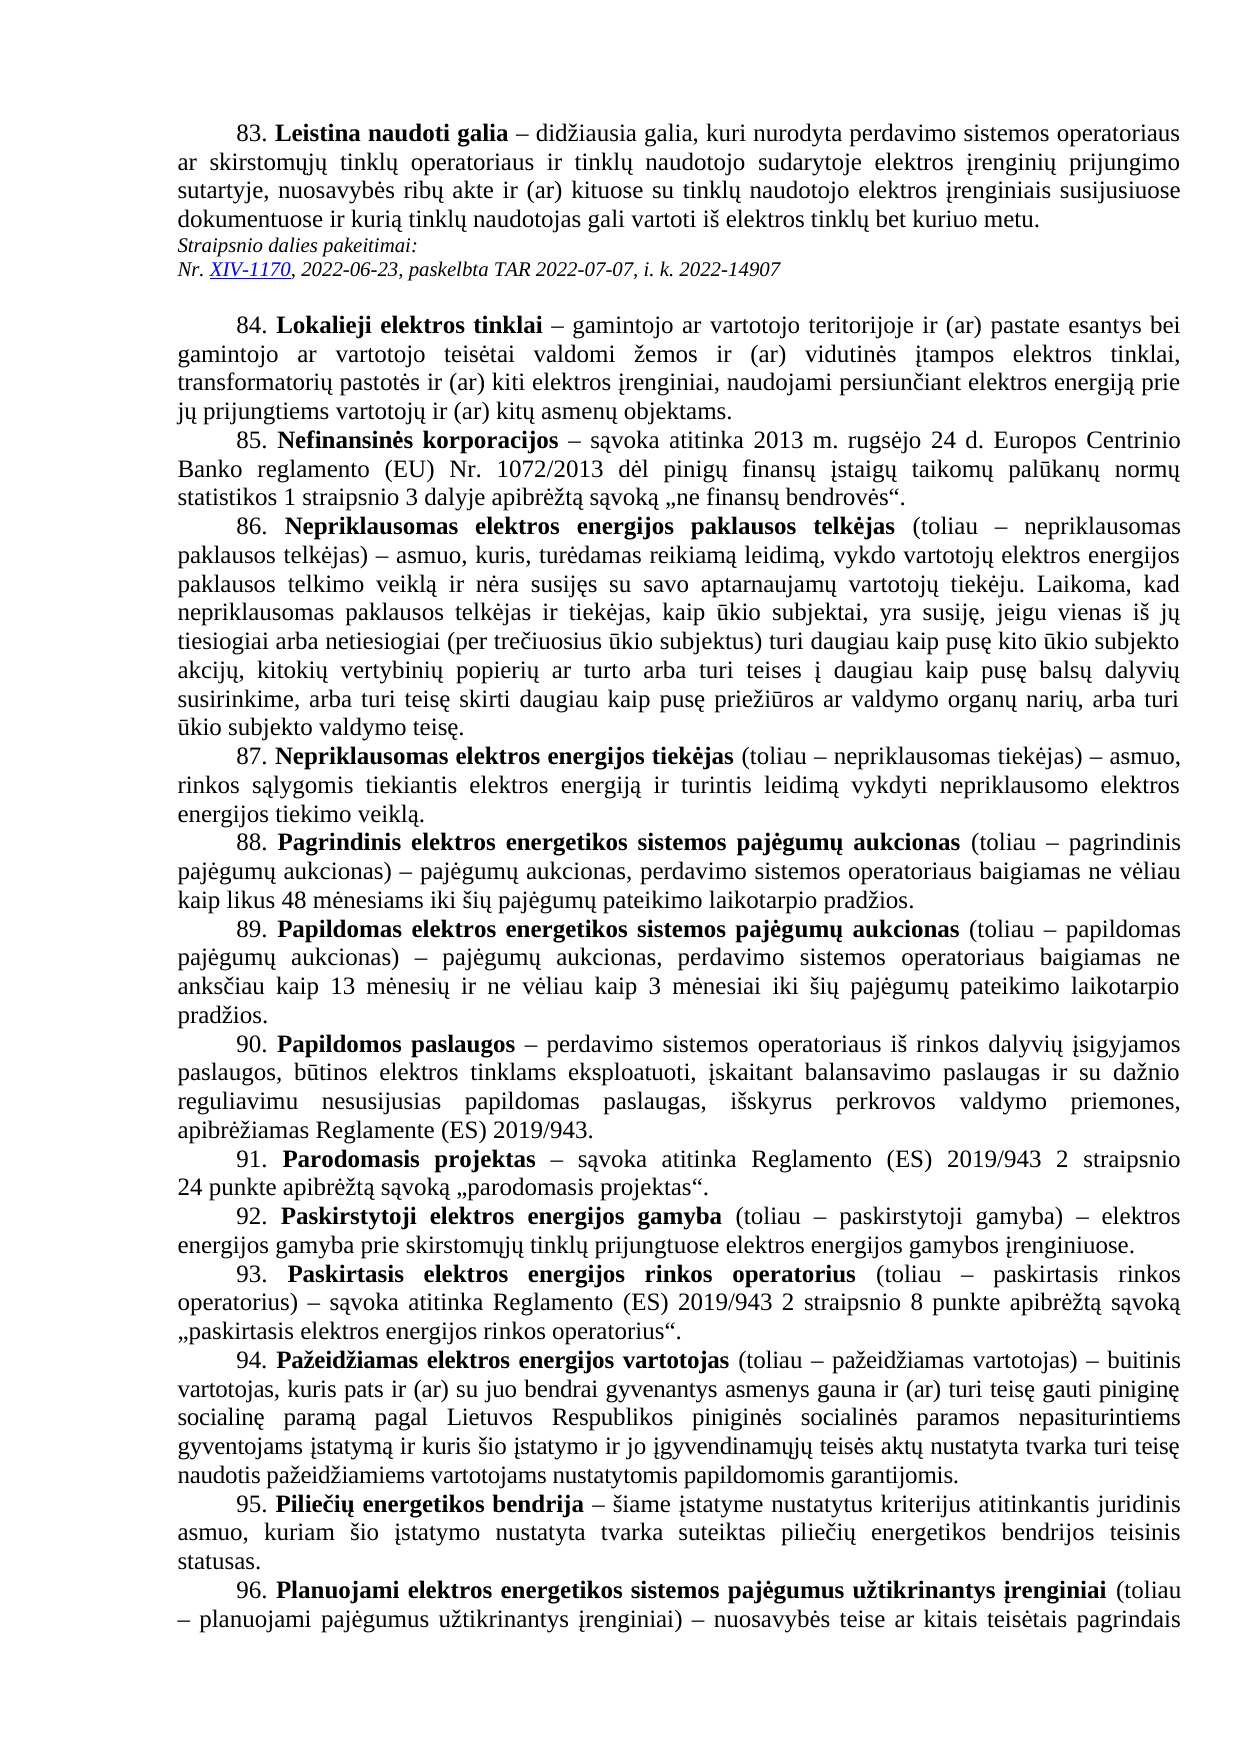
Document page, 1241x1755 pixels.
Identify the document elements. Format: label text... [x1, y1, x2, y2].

text 84. Lokalieji elektros tinklai – gamintojo ar vartotojo teritorijoje ir (ar) pastate esantys bei gamintojo ar vartotojo teisėtai valdomi žemos ir (ar) vidutinės įtampos elektros tinklai, transformatorių pastotės ir (ar) kiti elektros įrenginiai, naudojami persiunčiant elektros energiją prie jų prijungtiems vartotojų ir (ar) kitų asmenų objektams. [177, 310, 1181, 425]
text Straipsnio dalies pakeitimai: [177, 233, 1181, 257]
text 89. Papildomas elektros energetikos sistemos pajėgumų aukcionas (toliau – papildomas pajėgumų aukcionas) – pajėgumų aukcionas, perdavimo sistemos operatoriaus baigiamas ne anksčiau kaip 13 mėnesių ir ne vėliau kaip 3 mėnesiai iki šių pajėgumų pateikimo laikotarpio pradžios. [177, 914, 1181, 1029]
text 83. Leistina naudoti galia – didžiausia galia, kuri nurodyta perdavimo sistemos operatoriaus ar skirstomųjų tinklų operatoriaus ir tinklų naudotojo sudarytoje elektros įrenginių prijungimo sutartyje, nuosavybės ribų akte ir (ar) kituose su tinklų naudotojo elektros įrenginiais susijusiuose dokumentuose ir kurią tinklų naudotojas gali vartoti iš elektros tinklų bet kuriuo metu. [177, 118, 1181, 233]
text 92. Paskirstytoji elektros energijos gamyba (toliau – paskirstytoji gamyba) – elektros energijos gamyba prie skirstomųjų tinklų prijungtuose elektros energijos gamybos įrenginiuose. [177, 1201, 1181, 1259]
text 94. Pažeidžiamas elektros energijos vartotojas (toliau – pažeidžiamas vartotojas) – buitinis vartotojas, kuris pats ir (ar) su juo bendrai gyvenantys asmenys gauna ir (ar) turi teisę gauti piniginę socialinę paramą pagal Lietuvos Respublikos piniginės socialinės paramos nepasiturintiems gyventojams įstatymą ir kuris šio įstatymo ir jo įgyvendinamųjų teisės aktų nustatyta tvarka turi teisę naudotis pažeidžiamiems vartotojams nustatytomis papildomomis garantijomis. [177, 1345, 1181, 1489]
text 93. Paskirtasis elektros energijos rinkos operatorius (toliau – paskirtasis rinkos operatorius) – sąvoka atitinka Reglamento (ES) 2019/943 2 straipsnio 8 punkte apibrėžtą sąvoką „paskirtasis elektros energijos rinkos operatorius“. [177, 1259, 1181, 1345]
text 90. Papildomos paslaugos – perdavimo sistemos operatoriaus iš rinkos dalyvių įsigyjamos paslaugos, būtinos elektros tinklams eksploatuoti, įskaitant balansavimo paslaugas ir su dažnio reguliavimu nesusijusias papildomas paslaugas, išskyrus perkrovos valdymo priemones, apibrėžiamas Reglamente (ES) 2019/943. [177, 1029, 1181, 1144]
text 87. Nepriklausomas elektros energijos tiekėjas (toliau – nepriklausomas tiekėjas) – asmuo, rinkos sąlygomis tiekiantis elektros energiją ir turintis leidimą vykdyti nepriklausomo elektros energijos tiekimo veiklą. [177, 741, 1181, 827]
text 86. Nepriklausomas elektros energijos paklausos telkėjas (toliau – nepriklausomas paklausos telkėjas) – asmuo, kuris, turėdamas reikiamą leidimą, vykdo vartotojų elektros energijos paklausos telkimo veiklą ir nėra susijęs su savo aptarnaujamų vartotojų tiekėju. Laikoma, kad nepriklausomas paklausos telkėjas ir tiekėjas, kaip ūkio subjektai, yra susiję, jeigu vienas iš jų tiesiogiai arba netiesiogiai (per trečiuosius ūkio subjektus) turi daugiau kaip pusę kito ūkio subjekto akcijų, kitokių vertybinių popierių ar turto arba turi teises į daugiau kaip pusę balsų dalyvių susirinkime, arba turi teisę skirti daugiau kaip pusę priežiūros ar valdymo organų narių, arba turi ūkio subjekto valdymo teisę. [177, 511, 1181, 741]
text 91. Parodomasis projektas – sąvoka atitinka Reglamento (ES) 2019/943 2 straipsnio 24 punkte apibrėžtą sąvoką „parodomasis projektas“. [177, 1144, 1181, 1201]
text 95. Piliečių energetikos bendrija – šiame įstatyme nustatytus kriterijus atitinkantis juridinis asmuo, kuriam šio įstatymo nustatyta tvarka suteiktas piliečių energetikos bendrijos teisinis statusas. [177, 1489, 1181, 1575]
text 96. Planuojami elektros energetikos sistemos pajėgumus užtikrinantys įrenginiai (toliau – planuojami pajėgumus užtikrinantys įrenginiai) – nuosavybės teise ar kitais teisėtais pagrindais [177, 1575, 1181, 1632]
text Nr. XIV-1170, 2022-06-23, paskelbta TAR 2022-07-07, i. k. 2022-14907 [177, 257, 1181, 281]
text 88. Pagrindinis elektros energetikos sistemos pajėgumų aukcionas (toliau – pagrindinis pajėgumų aukcionas) – pajėgumų aukcionas, perdavimo sistemos operatoriaus baigiamas ne vėliau kaip likus 48 mėnesiams iki šių pajėgumų pateikimo laikotarpio pradžios. [177, 827, 1181, 914]
text 85. Nefinansinės korporacijos – sąvoka atitinka 2013 m. rugsėjo 24 d. Europos Centrinio Banko reglamento (EU) Nr. 1072/2013 dėl pinigų finansų įstaigų taikomų palūkanų normų statistikos 1 straipsnio 3 dalyje apibrėžtą sąvoką „ne finansų bendrovės“. [177, 425, 1181, 511]
